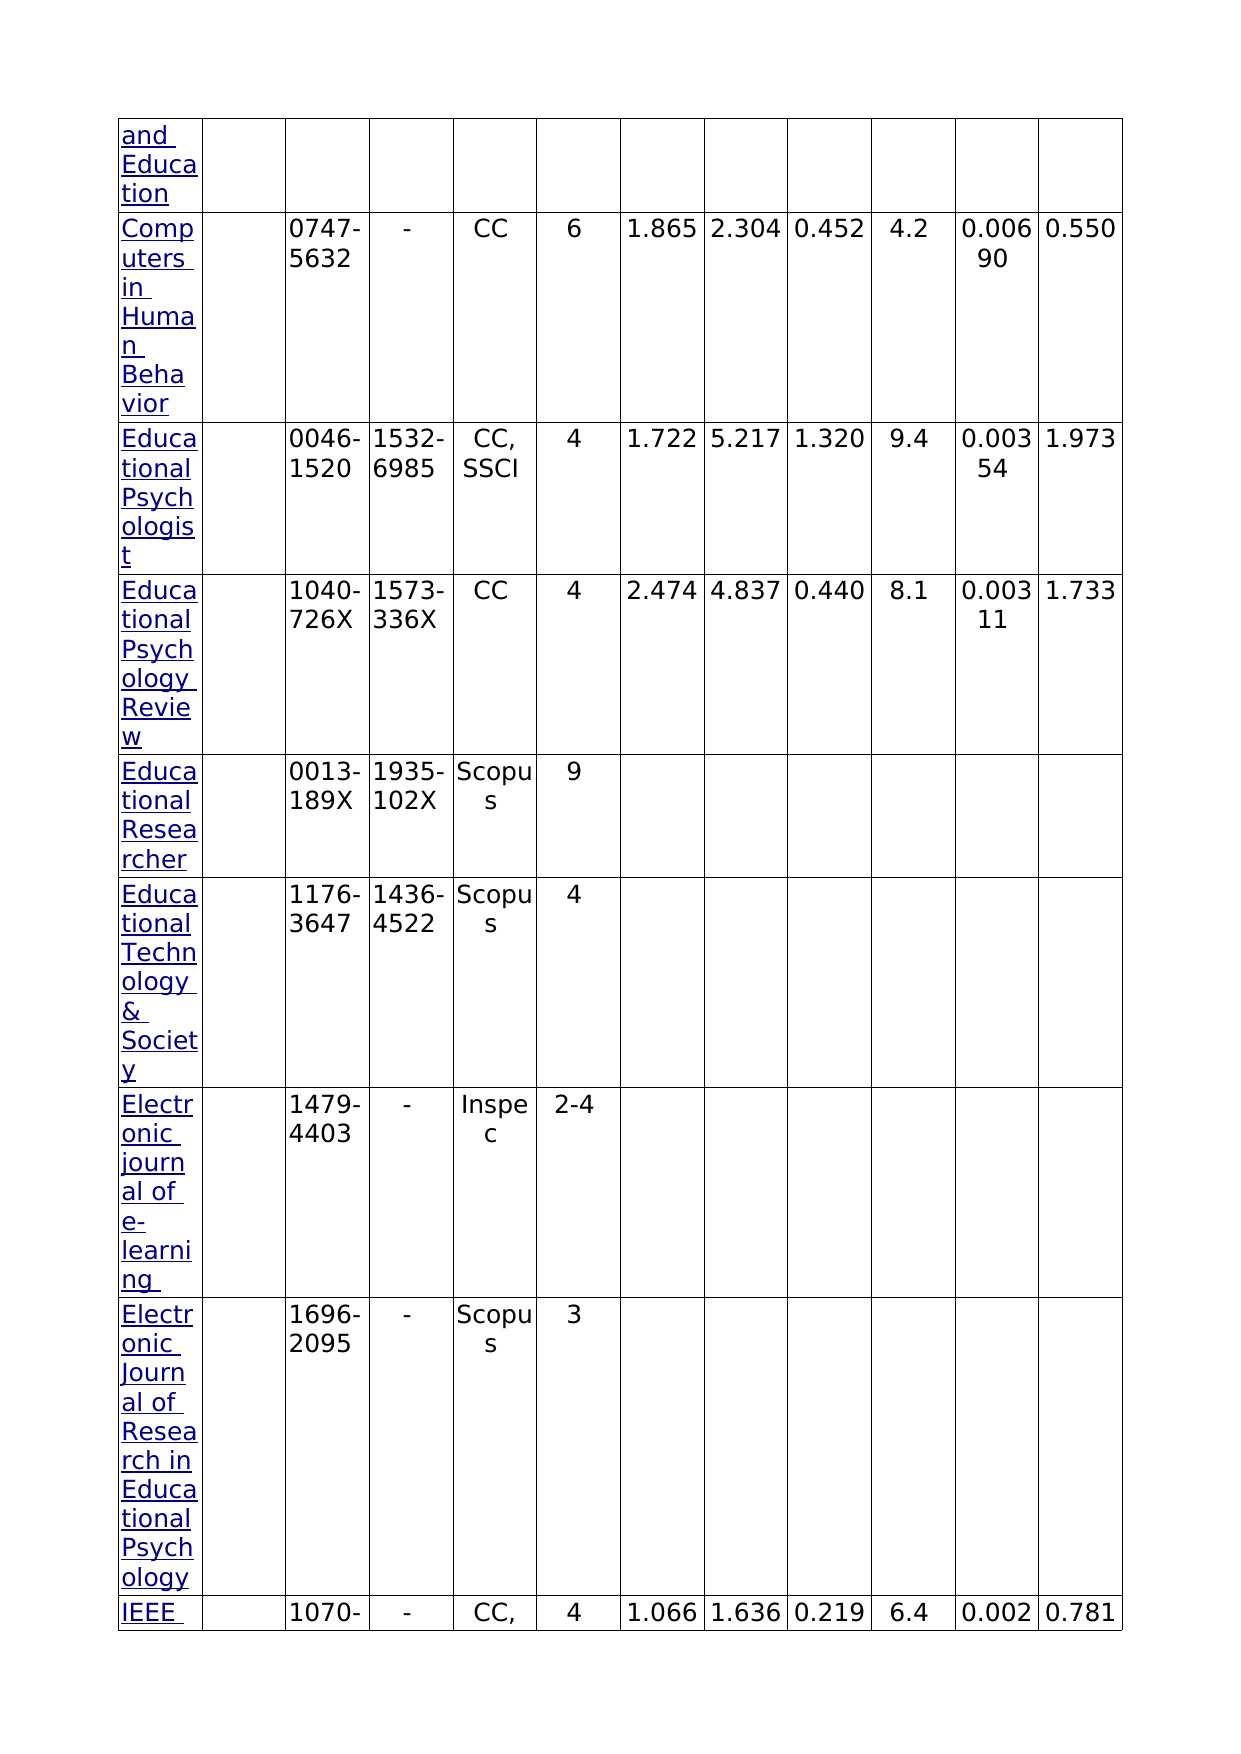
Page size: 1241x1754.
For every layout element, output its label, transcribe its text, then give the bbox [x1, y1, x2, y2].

table_cell [621, 878, 704, 1087]
table_cell [203, 878, 285, 1087]
table_cell [788, 755, 871, 877]
table_cell 9.4 [872, 423, 955, 573]
table_cell [956, 755, 1038, 877]
table_cell 1436-4522 [370, 878, 453, 1087]
table_cell 0.550 [1039, 213, 1122, 422]
table_cell [203, 119, 285, 212]
table_cell 1.722 [621, 423, 704, 573]
table_cell Scopus [454, 878, 536, 1087]
table_cell 0.440 [788, 575, 871, 754]
table_cell CC [454, 213, 536, 422]
table_cell 1040-726X [286, 575, 369, 754]
table_cell 0747-5632 [286, 213, 369, 422]
table_cell 1.320 [788, 423, 871, 573]
table_cell [1039, 878, 1122, 1087]
table_cell 1479-4403 [286, 1088, 369, 1297]
table_cell Computers in Human Behavior [119, 213, 202, 422]
table_cell 1.865 [621, 213, 704, 422]
table_cell 0046-1520 [286, 423, 369, 573]
table_cell [203, 423, 285, 573]
table_cell Educational Psychology Review [119, 575, 202, 754]
table_cell 0.781 [1039, 1596, 1122, 1630]
table_cell - [370, 213, 453, 422]
table_cell [872, 119, 955, 212]
table_cell 2.474 [621, 575, 704, 754]
table_cell [705, 119, 787, 212]
table_cell Educational Psychologist [119, 423, 202, 573]
table_cell [705, 878, 787, 1087]
table_cell Inspec [454, 1088, 536, 1297]
table_cell 0.00311 [956, 575, 1038, 754]
table_cell [1039, 1088, 1122, 1297]
table_cell 4 [537, 878, 620, 1087]
table_cell [537, 119, 620, 212]
table_cell 9 [537, 755, 620, 877]
table_cell 4.837 [705, 575, 787, 754]
table_cell [454, 119, 536, 212]
table_cell Educational Technology & Society [119, 878, 202, 1087]
table_cell Electronic journal of e-learning [119, 1088, 202, 1297]
table_cell [203, 1088, 285, 1297]
table_cell - [370, 1596, 453, 1630]
table_cell 3 [537, 1298, 620, 1595]
table_cell 1.636 [705, 1596, 787, 1630]
table_cell 2.304 [705, 213, 787, 422]
table_cell 0.00354 [956, 423, 1038, 573]
table_cell - [370, 1088, 453, 1297]
table_cell 0.00690 [956, 213, 1038, 422]
table_cell [872, 878, 955, 1087]
table_cell 4 [537, 1596, 620, 1630]
table_cell [788, 1298, 871, 1595]
table_cell CC, SSCI [454, 423, 536, 573]
table_cell [872, 1298, 955, 1595]
table_cell 1573-336X [370, 575, 453, 754]
table_cell 5.217 [705, 423, 787, 573]
table_cell 1070- [286, 1596, 369, 1630]
table_cell [203, 213, 285, 422]
table_cell [1039, 755, 1122, 877]
table_cell Educational Researcher [119, 755, 202, 877]
table_cell 1935-102X [370, 755, 453, 877]
table_cell 1.066 [621, 1596, 704, 1630]
table_cell CC, [454, 1596, 536, 1630]
table_cell [705, 1088, 787, 1297]
table_cell CC [454, 575, 536, 754]
table_cell 6.4 [872, 1596, 955, 1630]
table_cell 1176-3647 [286, 878, 369, 1087]
table_cell 6 [537, 213, 620, 422]
table_cell Electronic Journal of Research in Educational Psychology [119, 1298, 202, 1595]
table_cell 2-4 [537, 1088, 620, 1297]
table_cell [203, 755, 285, 877]
table_cell 0013-189X [286, 755, 369, 877]
table_cell [788, 1088, 871, 1297]
table_cell 0.219 [788, 1596, 871, 1630]
table_cell [705, 755, 787, 877]
table_cell 0.452 [788, 213, 871, 422]
table_cell [872, 755, 955, 877]
table_cell Scopus [454, 755, 536, 877]
table_cell Scopus [454, 1298, 536, 1595]
table_cell 0.002 [956, 1596, 1038, 1630]
table_cell [1039, 1298, 1122, 1595]
table_cell 4.2 [872, 213, 955, 422]
table_cell [286, 119, 369, 212]
table_cell [621, 119, 704, 212]
table_cell 8.1 [872, 575, 955, 754]
table_cell [621, 1298, 704, 1595]
table_cell [956, 1088, 1038, 1297]
table_cell [956, 119, 1038, 212]
table_cell 4 [537, 423, 620, 573]
table_cell [872, 1088, 955, 1297]
table_cell [203, 575, 285, 754]
table_cell [956, 878, 1038, 1087]
table_cell - [370, 1298, 453, 1595]
table_cell [621, 755, 704, 877]
table_cell - [370, 119, 453, 212]
table_cell IEEE [119, 1596, 202, 1630]
table_cell 1.733 [1039, 575, 1122, 754]
table_cell 1.973 [1039, 423, 1122, 573]
table_cell and Education [119, 119, 202, 212]
table_cell [788, 878, 871, 1087]
table_cell [203, 1298, 285, 1595]
table_cell [956, 1298, 1038, 1595]
table_cell 4 [537, 575, 620, 754]
table_cell 1696-2095 [286, 1298, 369, 1595]
table_cell [203, 1596, 285, 1630]
table_cell [705, 1298, 787, 1595]
table_cell 1532-6985 [370, 423, 453, 573]
table_cell [621, 1088, 704, 1297]
table_cell [1039, 119, 1122, 212]
table_cell [788, 119, 871, 212]
